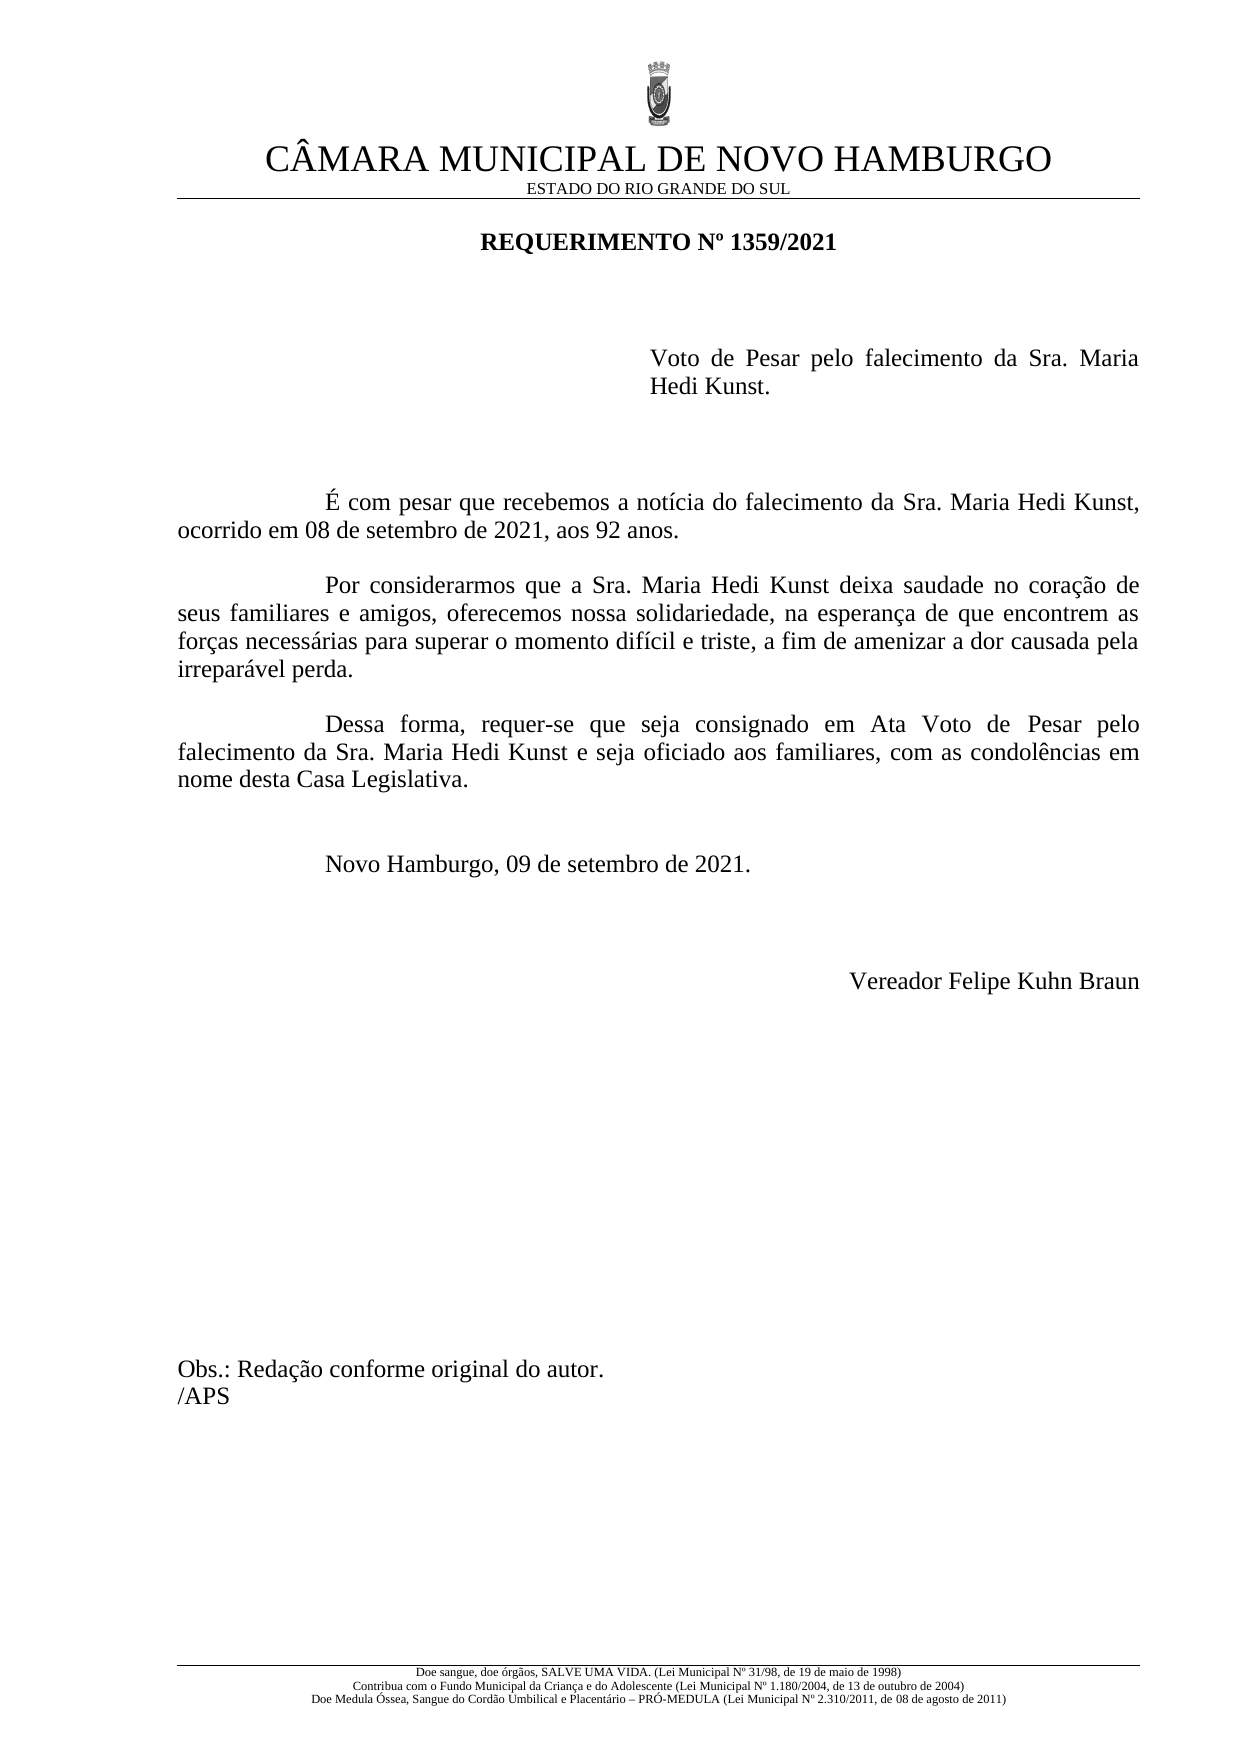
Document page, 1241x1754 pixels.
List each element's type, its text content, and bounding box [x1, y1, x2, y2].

text Obs.: Redação conforme original do autor. [177, 1355, 1140, 1382]
text /APS [177, 1382, 1140, 1410]
text Vereador Felipe Kuhn Braun [649, 967, 1140, 994]
text REQUERIMENTO Nº 1359/2021 [177, 228, 1140, 256]
text Dessa forma, requer-se que seja consignado em Ata Voto de Pesar pelo falecimento da Sra. Maria Hedi Kunst e seja oficiado aos familiares, com as condolências em nome desta Casa Legislativa. [177, 710, 1140, 793]
text É com pesar que recebemos a notícia do falecimento da Sra. Maria Hedi Kunst, ocorrido em 08 de setembro de 2021, aos 92 anos. [177, 488, 1140, 544]
text Por considerarmos que a Sra. Maria Hedi Kunst deixa saudade no coração de seus familiares e amigos, oferecemos nossa solidariedade, na esperança de que encontrem as forças necessárias para superar o momento difícil e triste, a fim de amenizar a dor causada pela irreparável perda. [177, 572, 1140, 682]
text Novo Hamburgo, 09 de setembro de 2021. [177, 851, 1140, 878]
text Voto de Pesar pelo falecimento da Sra. Maria Hedi Kunst. [649, 344, 1140, 400]
